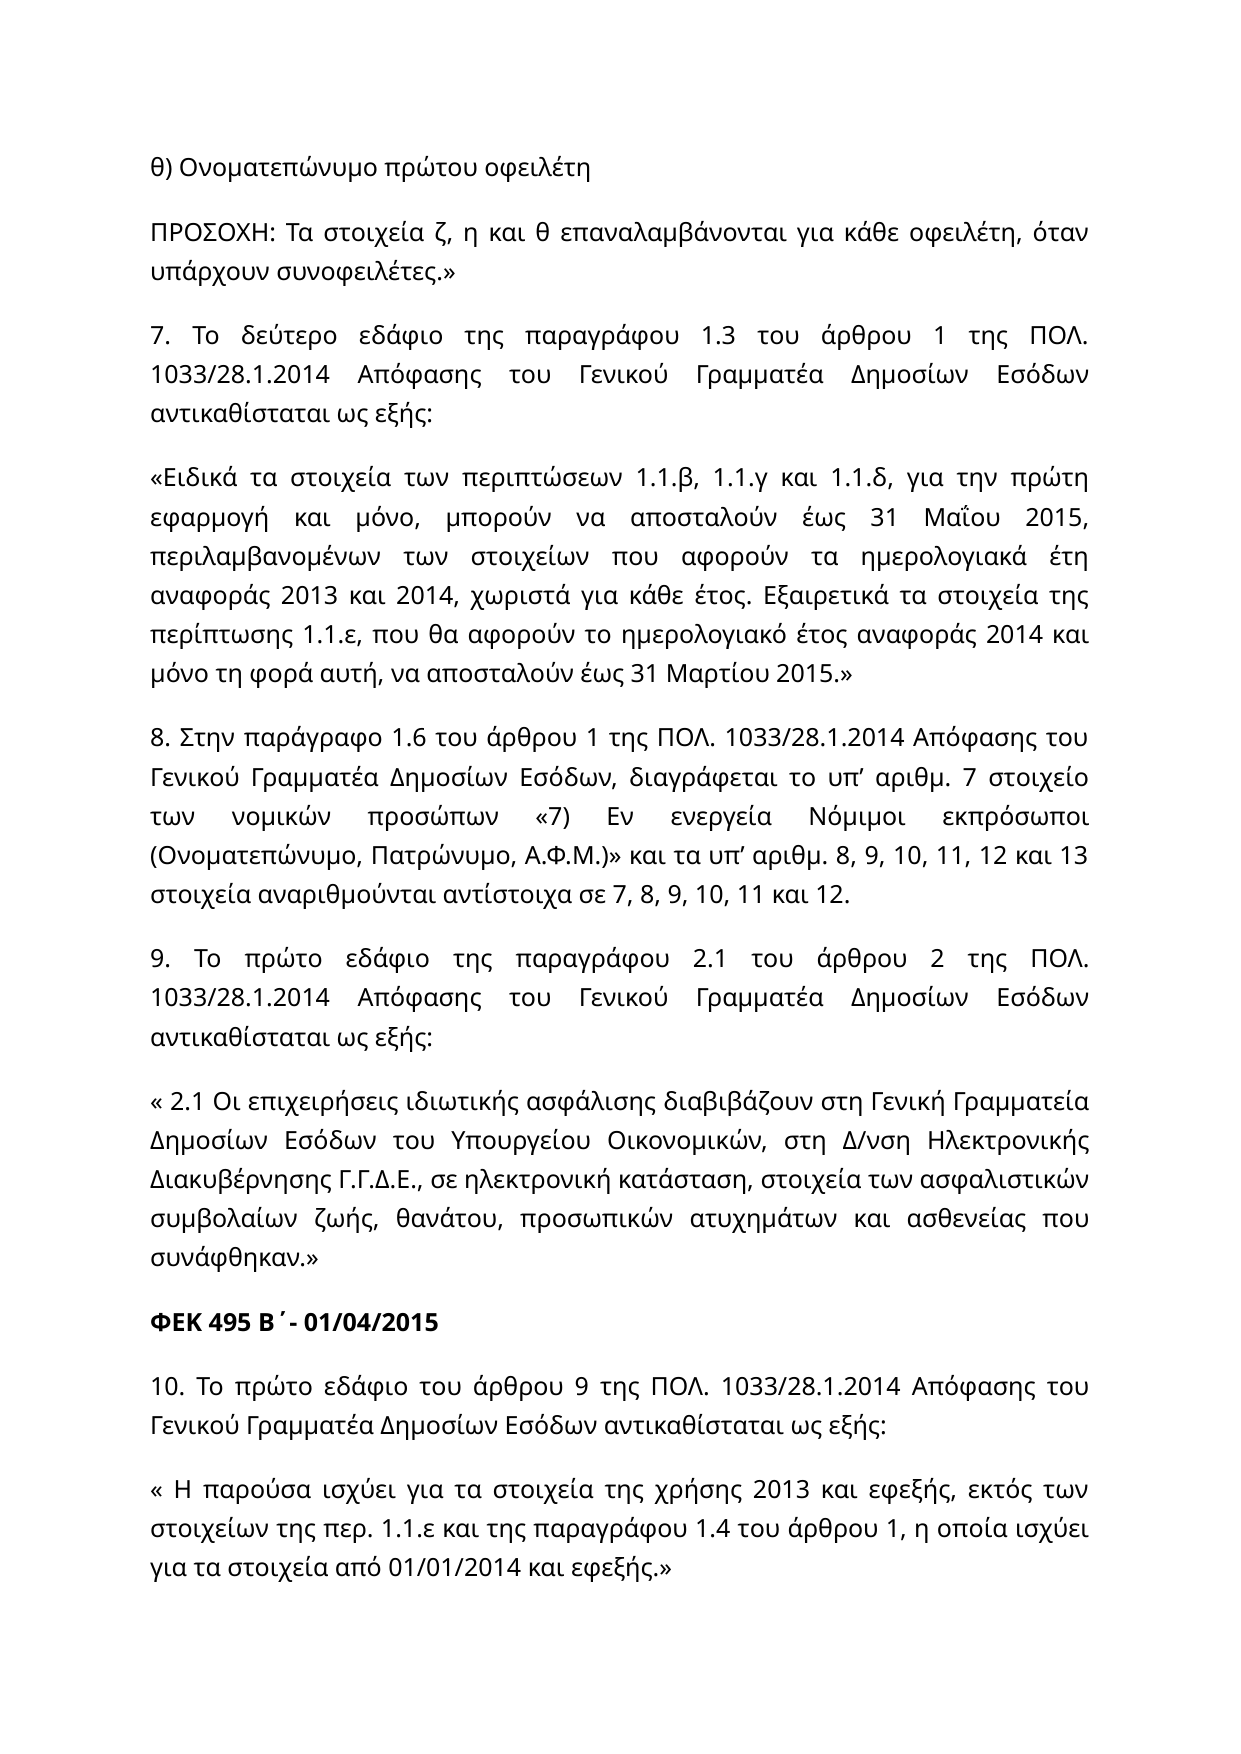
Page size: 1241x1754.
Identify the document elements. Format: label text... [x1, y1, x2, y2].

text 9. Το πρώτο εδάφιο της παραγράφου 2.1 του άρθρου 2 της ΠΟΛ. 1033/28.1.2014 Απόφασης του Γενικού Γραμματέα Δημοσίων Εσόδων αντικαθίσταται ως εξής: [150, 941, 1090, 1053]
text 8. Στην παράγραφο 1.6 του άρθρου 1 της ΠΟΛ. 1033/28.1.2014 Απόφασης του Γενικού Γραμματέα Δημοσίων Εσόδων, διαγράφεται το υπ’ αριθμ. 7 στοιχείο των νομικών προσώπων «7) Εν ενεργεία Νόμιμοι εκπρόσωποι (Ονοματεπώνυμο, Πατρώνυμο, Α.Φ.Μ.)» και τα υπ’ αριθμ. 8, 9, 10, 11, 12 και 13 στοιχεία αναριθμούνται αντίστοιχα σε 7, 8, 9, 10, 11 και 12. [150, 720, 1090, 911]
text θ) Ονοματεπώνυμο πρώτου οφειλέτη [150, 150, 1090, 184]
text 7. Το δεύτερο εδάφιο της παραγράφου 1.3 του άρθρου 1 της ΠΟΛ. 1033/28.1.2014 Απόφασης του Γενικού Γραμματέα Δημοσίων Εσόδων αντικαθίσταται ως εξής: [150, 317, 1090, 430]
text « 2.1 Οι επιχειρήσεις ιδιωτικής ασφάλισης διαβιβάζουν στη Γενική Γραμματεία Δημοσίων Εσόδων του Υπουργείου Οικονομικών, στη Δ/νση Ηλεκτρονικής Διακυβέρνησης Γ.Γ.Δ.Ε., σε ηλεκτρονική κατάσταση, στοιχεία των ασφαλιστικών συμβολαίων ζωής, θανάτου, προσωπικών ατυχημάτων και ασθενείας που συνάφθηκαν.» [150, 1083, 1090, 1274]
text «Ειδικά τα στοιχεία των περιπτώσεων 1.1.β, 1.1.γ και 1.1.δ, για την πρώτη εφαρμογή και μόνο, μπορούν να αποσταλούν έως 31 Μαΐου 2015, περιλαμβανομένων των στοιχείων που αφορούν τα ημερολογιακά έτη αναφοράς 2013 και 2014, χωριστά για κάθε έτος. Εξαιρετικά τα στοιχεία της περίπτωσης 1.1.ε, που θα αφορούν το ημερολογιακό έτος αναφοράς 2014 και μόνο τη φορά αυτή, να αποσταλούν έως 31 Μαρτίου 2015.» [150, 460, 1090, 690]
text ΠΡΟΣΟΧΗ: Τα στοιχεία ζ, η και θ επαναλαμβάνονται για κάθε οφειλέτη, όταν υπάρχουν συνοφειλέτες.» [150, 214, 1090, 287]
text « Η παρούσα ισχύει για τα στοιχεία της χρήσης 2013 και εφεξής, εκτός των στοιχείων της περ. 1.1.ε και της παραγράφου 1.4 του άρθρου 1, η οποία ισχύει για τα στοιχεία από 01/01/2014 και εφεξής.» [150, 1472, 1090, 1584]
text ΦΕΚ 495 Β΄- 01/04/2015 [150, 1304, 1090, 1338]
text 10. Το πρώτο εδάφιο του άρθρου 9 της ΠΟΛ. 1033/28.1.2014 Απόφασης του Γενικού Γραμματέα Δημοσίων Εσόδων αντικαθίσταται ως εξής: [150, 1368, 1090, 1442]
